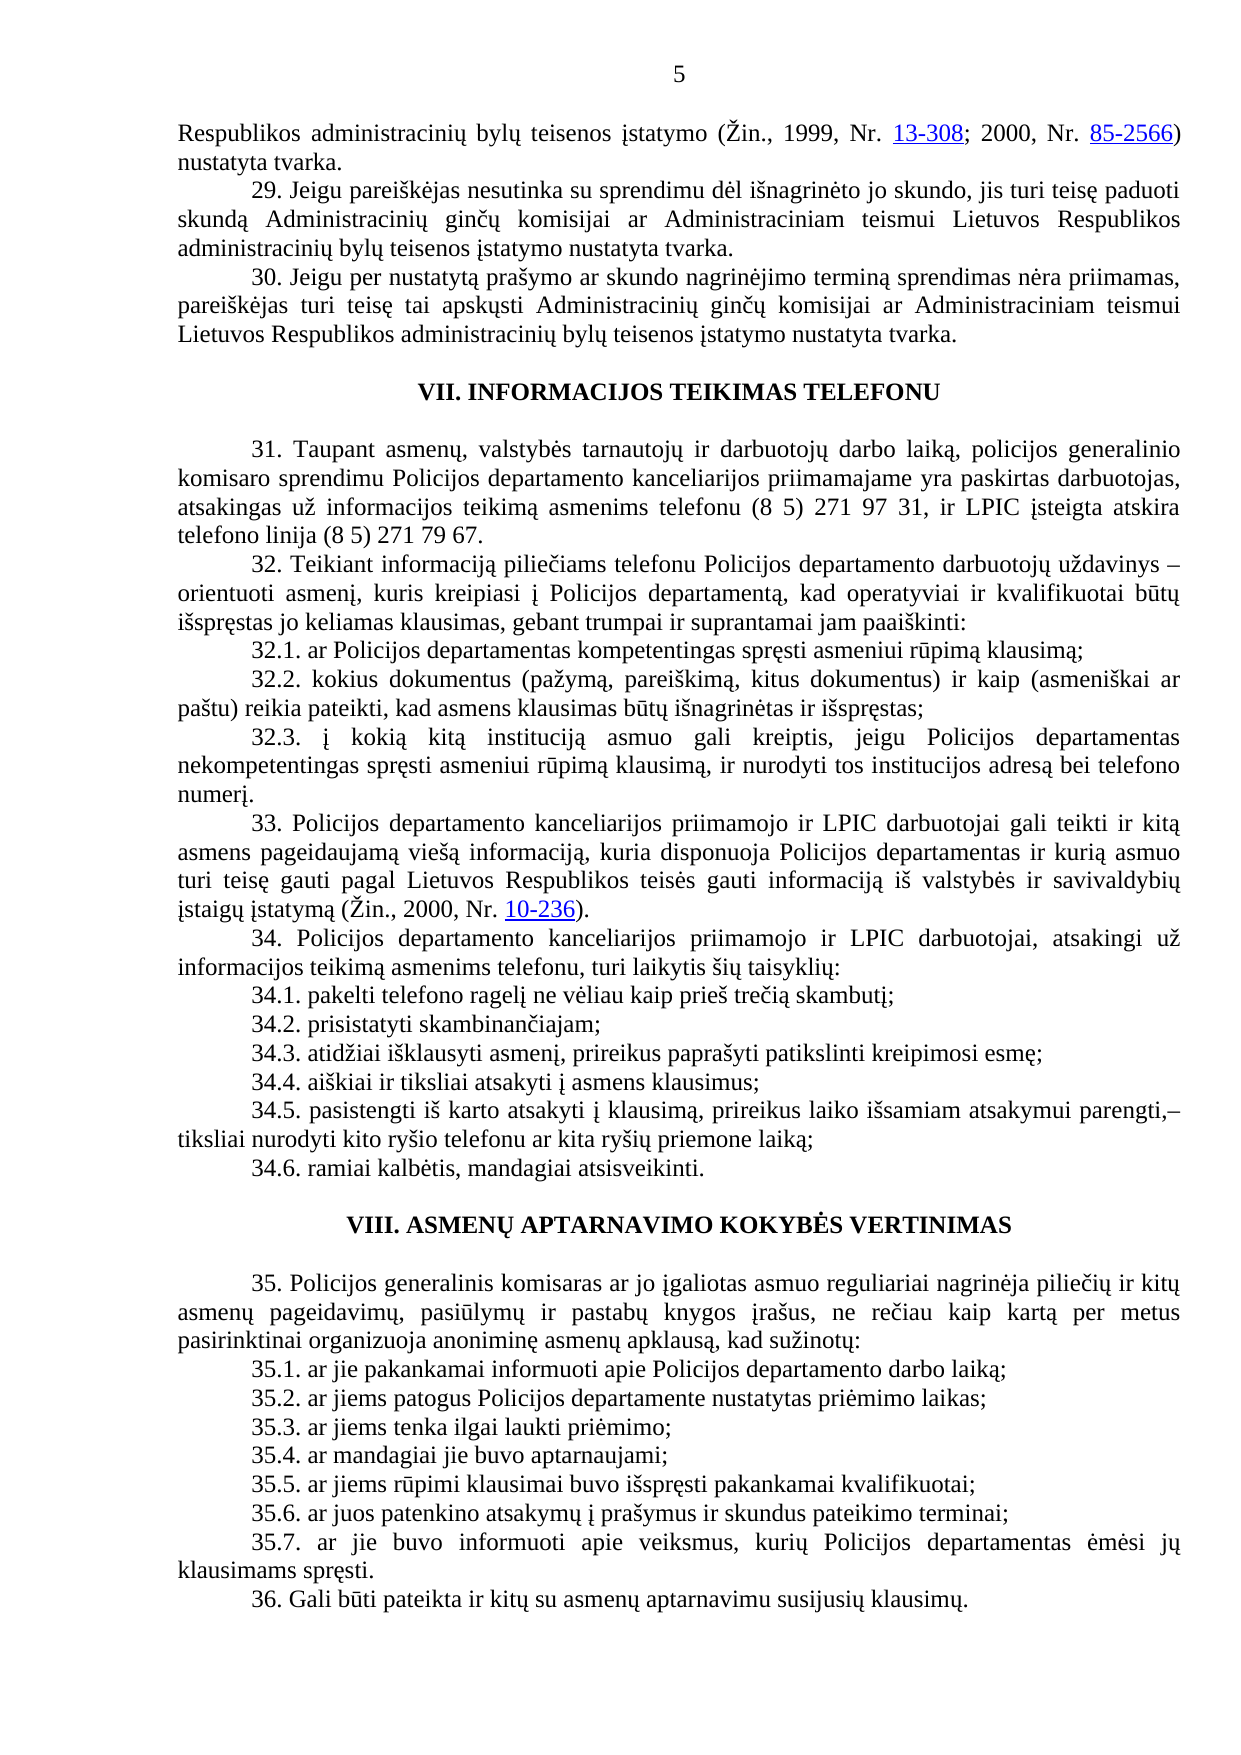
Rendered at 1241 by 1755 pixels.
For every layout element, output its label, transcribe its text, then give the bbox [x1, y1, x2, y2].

text 35.1. ar jie pakankamai informuoti apie Policijos departamento darbo laiką; [177, 1354, 1181, 1383]
text 35.3. ar jiems tenka ilgai laukti priėmimo; [177, 1412, 1181, 1441]
text 36. Gali būti pateikta ir kitų su asmenų aptarnavimu susijusių klausimų. [177, 1584, 1181, 1613]
text 31. Taupant asmenų, valstybės tarnautojų ir darbuotojų darbo laiką, policijos generalinio komisaro sprendimu Policijos departamento kanceliarijos priimamajame yra paskirtas darbuotojas, atsakingas už informacijos teikimą asmenims telefonu (8 5) 271 97 31, ir LPIC įsteigta atskira telefono linija (8 5) 271 79 67. [177, 434, 1181, 549]
text 35. Policijos generalinis komisaras ar jo įgaliotas asmuo reguliariai nagrinėja piliečių ir kitų asmenų pageidavimų, pasiūlymų ir pastabų knygos įrašus, ne rečiau kaip kartą per metus pasirinktinai organizuoja anoniminę asmenų apklausą, kad sužinotų: [177, 1268, 1181, 1354]
text 32.3. į kokią kitą instituciją asmuo gali kreiptis, jeigu Policijos departamentas nekompetentingas spręsti asmeniui rūpimą klausimą, ir nurodyti tos institucijos adresą bei telefono numerį. [177, 722, 1181, 808]
text 35.2. ar jiems patogus Policijos departamente nustatytas priėmimo laikas; [177, 1383, 1181, 1412]
text 29. Jeigu pareiškėjas nesutinka su sprendimu dėl išnagrinėto jo skundo, jis turi teisę paduoti skundą Administracinių ginčų komisijai ar Administraciniam teismui Lietuvos Respublikos administracinių bylų teisenos įstatymo nustatyta tvarka. [177, 176, 1181, 262]
text 35.6. ar juos patenkino atsakymų į prašymus ir skundus pateikimo terminai; [177, 1498, 1181, 1527]
text 32.1. ar Policijos departamentas kompetentingas spręsti asmeniui rūpimą klausimą; [177, 636, 1181, 664]
text 34.1. pakelti telefono ragelį ne vėliau kaip prieš trečią skambutį; [177, 981, 1181, 1009]
text VII. INFORMACIJOS TEIKIMAS TELEFONU [177, 377, 1181, 406]
text 34.4. aiškiai ir tiksliai atsakyti į asmens klausimus; [177, 1067, 1181, 1096]
text 34.6. ramiai kalbėtis, mandagiai atsisveikinti. [177, 1153, 1181, 1182]
text VIII. ASMENŲ APTARNAVIMO KOKYBĖS VERTINIMAS [177, 1211, 1181, 1239]
text 34. Policijos departamento kanceliarijos priimamojo ir LPIC darbuotojai, atsakingi už informacijos teikimą asmenims telefonu, turi laikytis šių taisyklių: [177, 923, 1181, 981]
text 30. Jeigu per nustatytą prašymo ar skundo nagrinėjimo terminą sprendimas nėra priimamas, pareiškėjas turi teisę tai apskųsti Administracinių ginčų komisijai ar Administraciniam teismui Lietuvos Respublikos administracinių bylų teisenos įstatymo nustatyta tvarka. [177, 262, 1181, 348]
text 34.5. pasistengti iš karto atsakyti į klausimą, prireikus laiko išsamiam atsakymui parengti,– tiksliai nurodyti kito ryšio telefonu ar kita ryšių priemone laiką; [177, 1096, 1181, 1153]
text 32.2. kokius dokumentus (pažymą, pareiškimą, kitus dokumentus) ir kaip (asmeniškai ar paštu) reikia pateikti, kad asmens klausimas būtų išnagrinėtas ir išspręstas; [177, 664, 1181, 722]
text 34.3. atidžiai išklausyti asmenį, prireikus paprašyti patikslinti kreipimosi esmę; [177, 1038, 1181, 1067]
text 35.7. ar jie buvo informuoti apie veiksmus, kurių Policijos departamentas ėmėsi jų klausimams spręsti. [177, 1527, 1181, 1584]
text 33. Policijos departamento kanceliarijos priimamojo ir LPIC darbuotojai gali teikti ir kitą asmens pageidaujamą viešą informaciją, kuria disponuoja Policijos departamentas ir kurią asmuo turi teisę gauti pagal Lietuvos Respublikos teisės gauti informaciją iš valstybės ir savivaldybių įstaigų įstatymą (Žin., 2000, Nr. 10-236). [177, 808, 1181, 923]
text 35.5. ar jiems rūpimi klausimai buvo išspręsti pakankamai kvalifikuotai; [177, 1469, 1181, 1498]
text 35.4. ar mandagiai jie buvo aptarnaujami; [177, 1441, 1181, 1469]
text Respublikos administracinių bylų teisenos įstatymo (Žin., 1999, Nr. 13-308; 2000, Nr. 85-2566) nustatyta tvarka. [177, 118, 1181, 176]
text 32. Teikiant informaciją piliečiams telefonu Policijos departamento darbuotojų uždavinys – orientuoti asmenį, kuris kreipiasi į Policijos departamentą, kad operatyviai ir kvalifikuotai būtų išspręstas jo keliamas klausimas, gebant trumpai ir suprantamai jam paaiškinti: [177, 549, 1181, 636]
text 34.2. prisistatyti skambinančiajam; [177, 1009, 1181, 1038]
